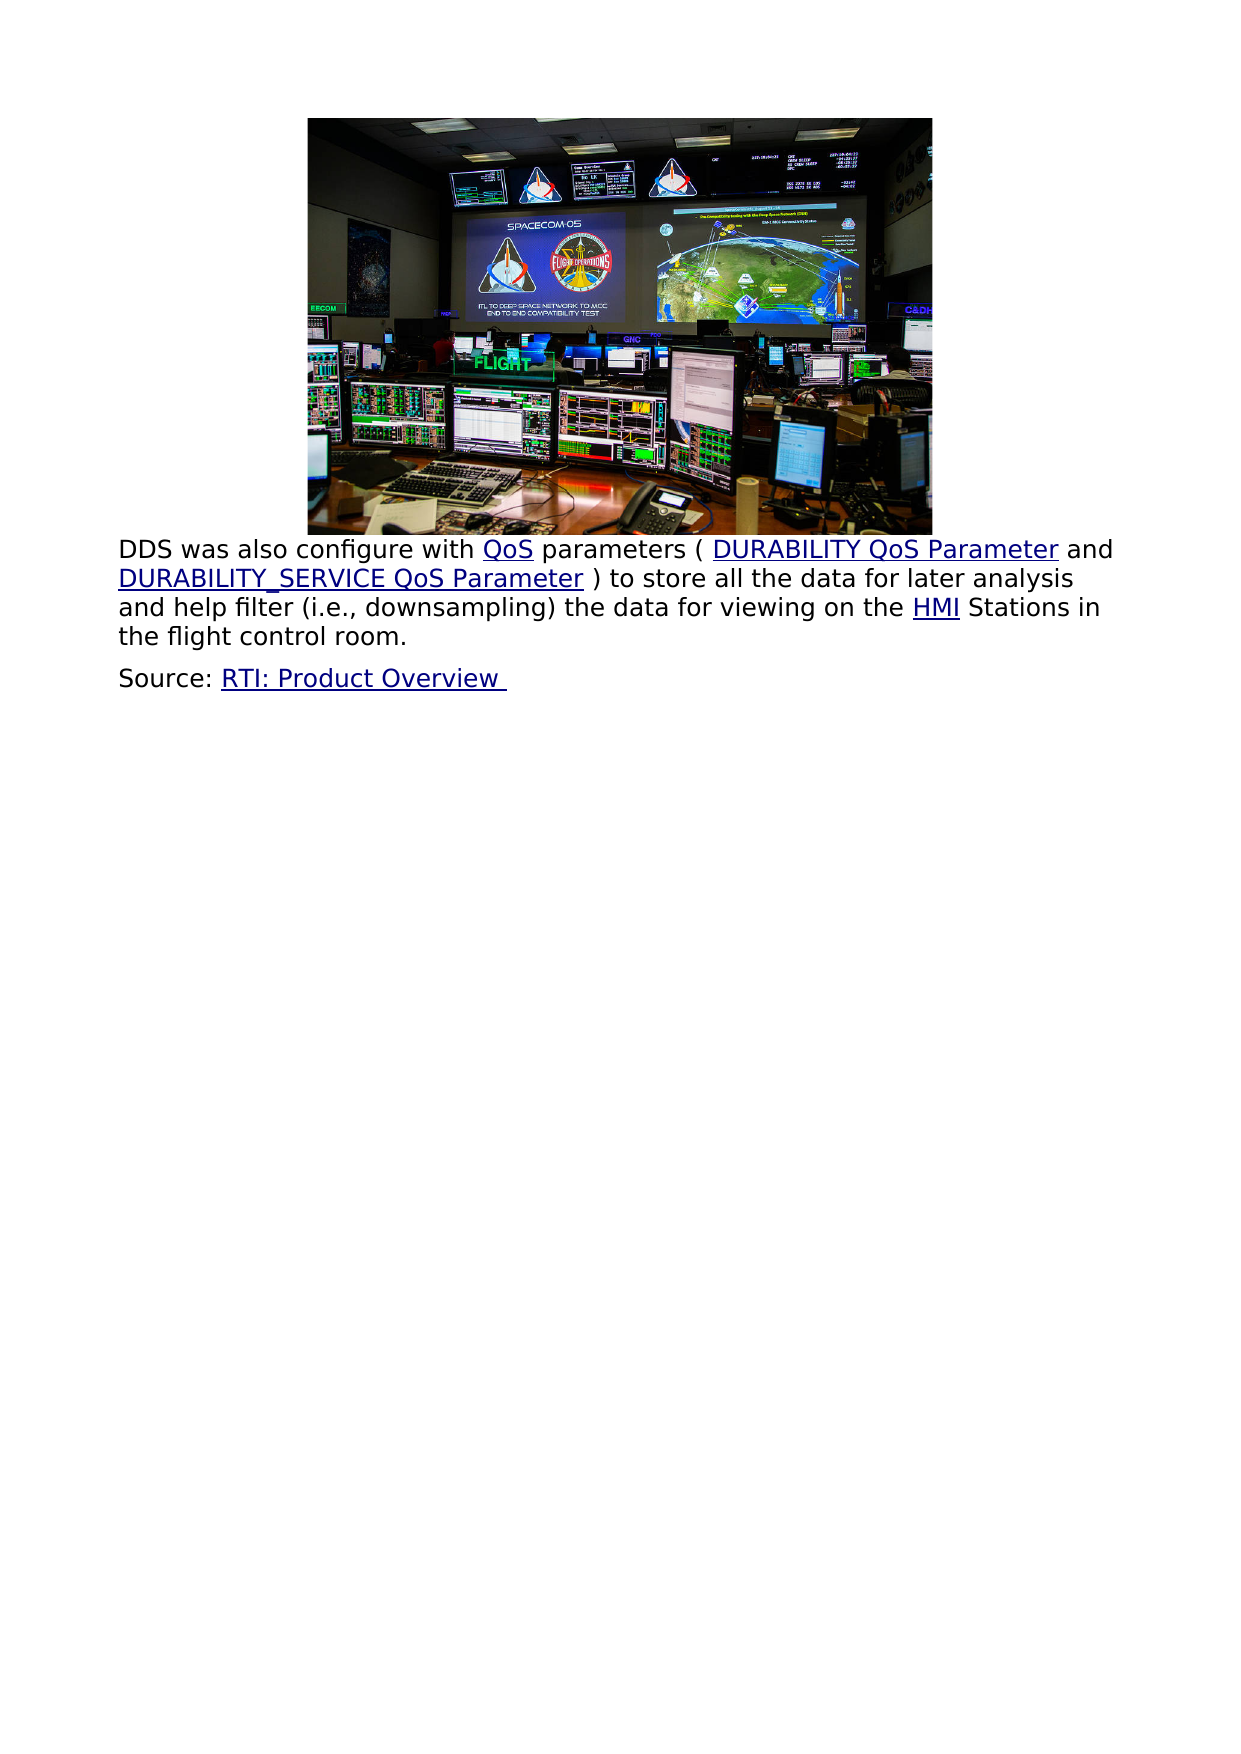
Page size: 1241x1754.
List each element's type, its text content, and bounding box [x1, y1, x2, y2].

picture [307, 118, 933, 535]
text Source: RTI: Product Overview [118, 664, 1122, 693]
text DDS was also configure with QoS parameters ( DURABILITY QoS Parameter and DURABILITY_SERVICE QoS Parameter ) to store all the data for later analysis and help filter (i.e., downsampling) the data for viewing on the HMI Stations in the flight control room. [118, 118, 1122, 651]
